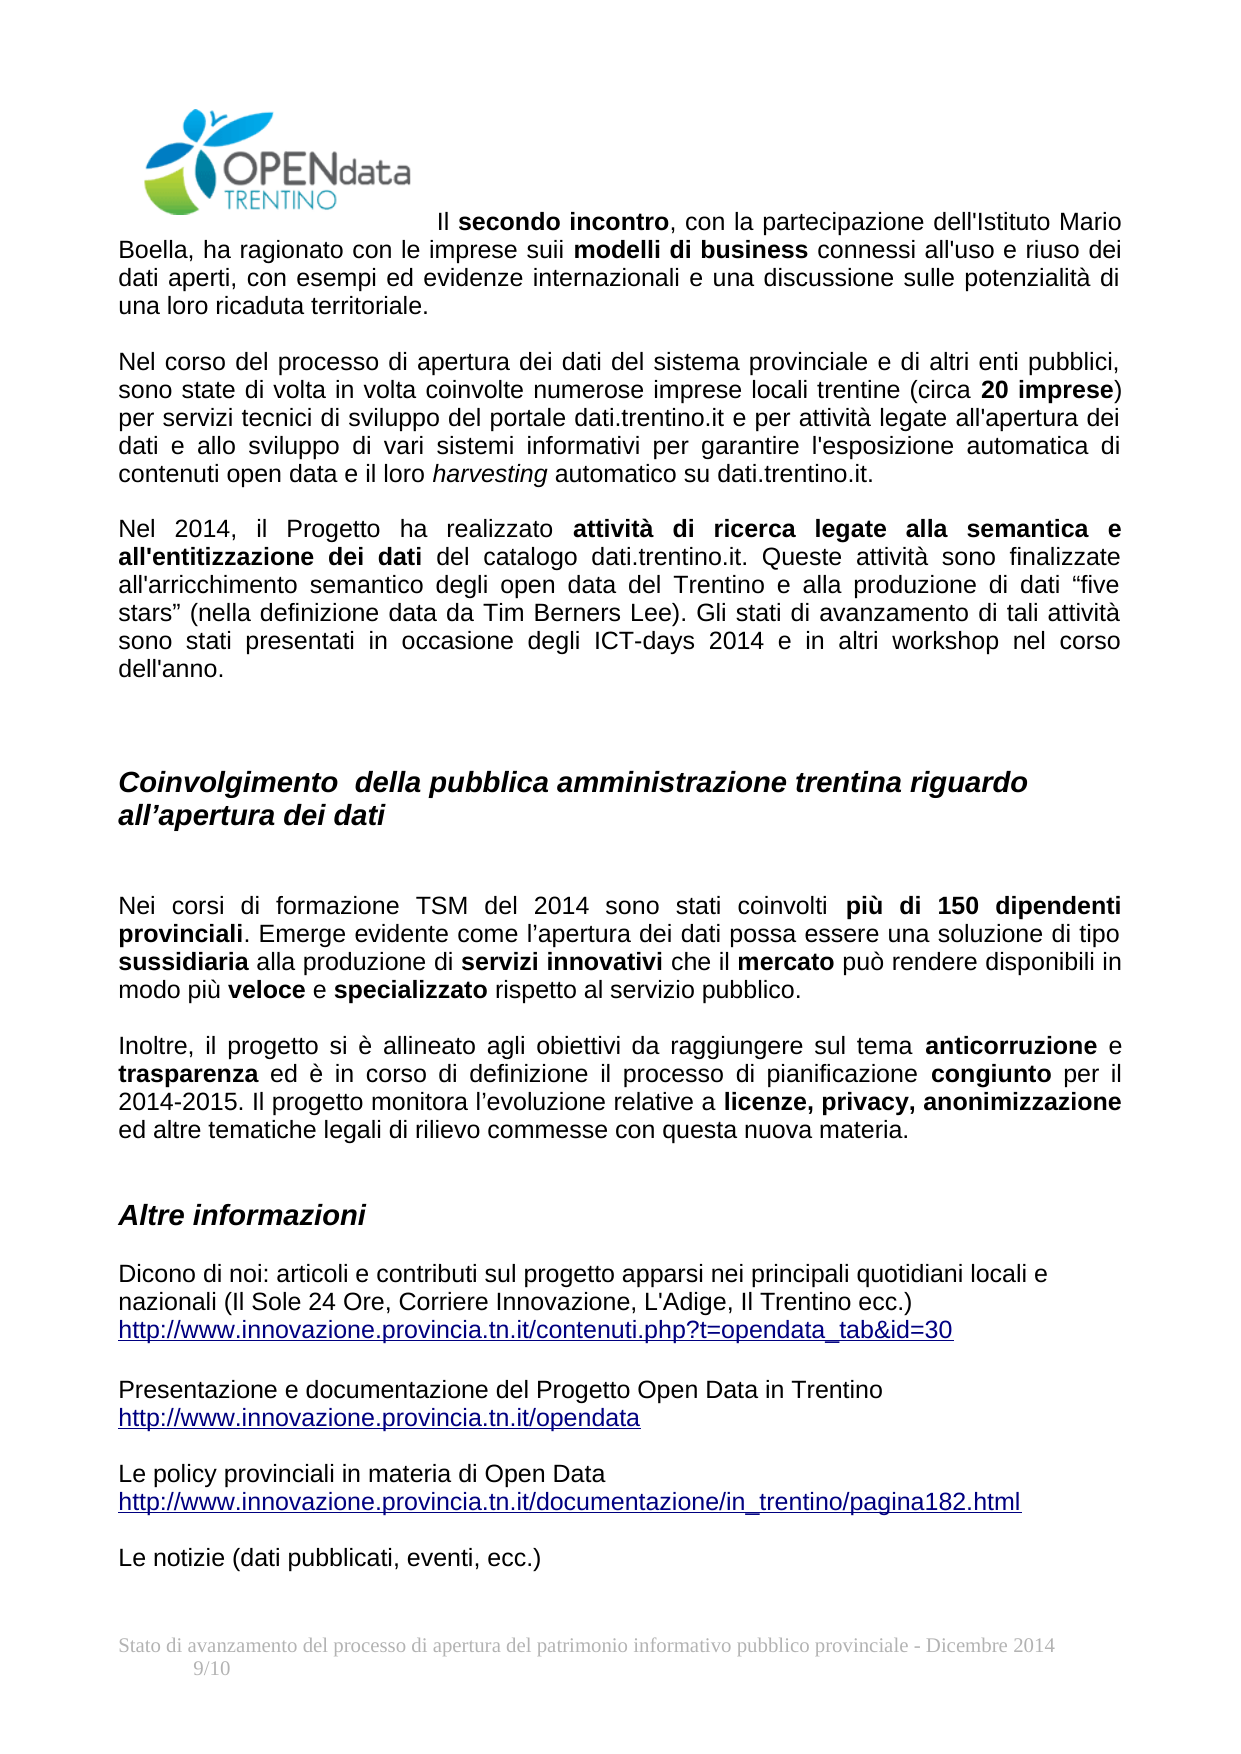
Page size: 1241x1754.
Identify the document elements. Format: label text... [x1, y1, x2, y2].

text Il secondo incontro, con la partecipazione dell'Istituto Mario Boella, ha ragionato con le imprese suii modelli di business connessi all'uso e riuso dei dati aperti, con esempi ed evidenze internazionali e una discussione sulle potenzialità di una loro ricaduta territoriale. [118, 208, 1122, 320]
text Nei corsi di formazione TSM del 2014 sono stati coinvolti più di 150 dipendenti provinciali. Emerge evidente come l’apertura dei dati possa essere una soluzione di tipo sussidiaria alla produzione di servizi innovativi che il mercato può rendere disponibili in modo più veloce e specializzato rispetto al servizio pubblico. [118, 892, 1122, 1004]
text Altre informazioni [118, 1199, 1122, 1232]
text http://www.innovazione.provincia.tn.it/opendata [118, 1404, 1122, 1432]
text Presentazione e documentazione del Progetto Open Data in Trentino [118, 1376, 1122, 1404]
picture [118, 109, 437, 215]
text Le policy provinciali in materia di Open Data [118, 1460, 1122, 1488]
text Coinvolgimento della pubblica amministrazione trentina riguardo all’apertura dei dati [118, 766, 1122, 832]
text Nel 2014, il Progetto ha realizzato attività di ricerca legate alla semantica e all'entitizzazione dei dati del catalogo dati.trentino.it. Queste attività sono finalizzate all'arricchimento semantico degli open data del Trentino e alla produzione di dati “five stars” (nella definizione data da Tim Berners Lee). Gli stati di avanzamento di tali attività sono stati presentati in occasione degli ICT-days 2014 e in altri workshop nel corso dell'anno. [118, 515, 1122, 683]
text http://www.innovazione.provincia.tn.it/documentazione/in_trentino/pagina182.html [118, 1488, 1122, 1516]
text Inoltre, il progetto si è allineato agli obiettivi da raggiungere sul tema anticorruzione e trasparenza ed è in corso di definizione il processo di pianificazione congiunto per il 2014-2015. Il progetto monitora l’evoluzione relative a licenze, privacy, anonimizzazione ed altre tematiche legali di rilievo commesse con questa nuova materia. [118, 1032, 1122, 1143]
text http://www.innovazione.provincia.tn.it/contenuti.php?t=opendata_tab&id=30 [118, 1315, 1122, 1343]
text Dicono di noi: articoli e contributi sul progetto apparsi nei principali quotidiani locali e nazionali (Il Sole 24 Ore, Corriere Innovazione, L'Adige, Il Trentino ecc.) [118, 1259, 1122, 1315]
text Nel corso del processo di apertura dei dati del sistema provinciale e di altri enti pubblici, sono state di volta in volta coinvolte numerose imprese locali trentine (circa 20 imprese) per servizi tecnici di sviluppo del portale dati.trentino.it e per attività legate all'apertura dei dati e allo sviluppo di vari sistemi informativi per garantire l'esposizione automatica di contenuti open data e il loro harvesting automatico su dati.trentino.it. [118, 348, 1122, 487]
text Le notizie (dati pubblicati, eventi, ecc.) [118, 1543, 1122, 1571]
